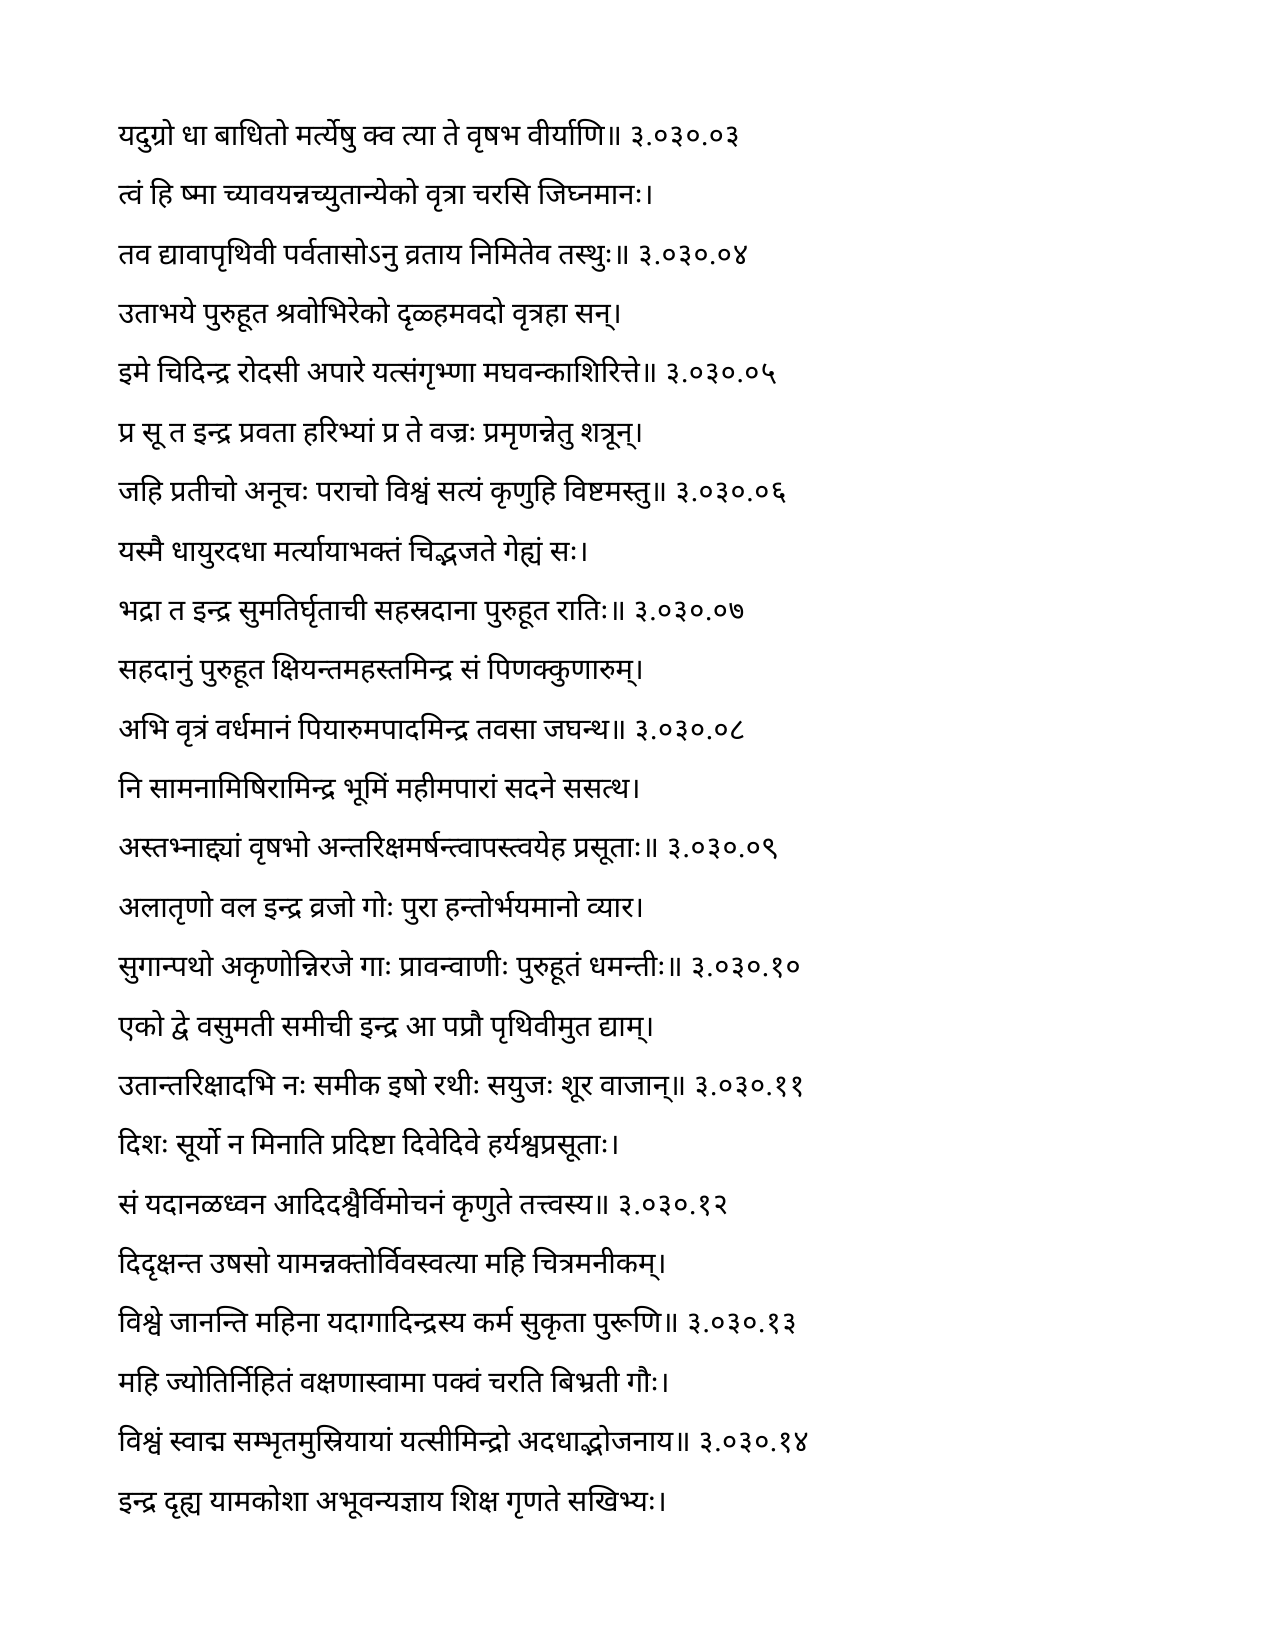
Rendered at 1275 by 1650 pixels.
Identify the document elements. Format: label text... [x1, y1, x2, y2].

text अलातृणो वल इन्द्र व्रजो गोः पुरा हन्तोर्भयमानो व्यार। [118, 890, 1157, 923]
text सुगान्पथो अकृणोन्निरजे गाः प्रावन्वाणीः पुरुहूतं धमन्तीः॥ ३.०३०.१० [118, 949, 1157, 983]
text सं यदानळध्वन आदिदश्वैर्विमोचनं कृणुते तत्त्वस्य॥ ३.०३०.१२ [118, 1187, 1157, 1220]
text विश्वं स्वाद्म सम्भृतमुस्रियायां यत्सीमिन्द्रो अदधाद्भोजनाय॥ ३.०३०.१४ [118, 1424, 1157, 1458]
text दिदृक्षन्त उषसो यामन्नक्तोर्विवस्वत्या महि चित्रमनीकम्। [118, 1246, 1157, 1280]
text तव द्यावापृथिवी पर्वतासोऽनु व्रताय निमितेव तस्थुः॥ ३.०३०.०४ [118, 237, 1157, 270]
text यस्मै धायुरदधा मर्त्यायाभक्तं चिद्भजते गेह्यं सः। [118, 534, 1157, 567]
text अस्तभ्नाद्द्यां वृषभो अन्तरिक्षमर्षन्त्वापस्त्वयेह प्रसूताः॥ ३.०३०.०९ [118, 831, 1157, 864]
text एको द्वे वसुमती समीची इन्द्र आ पप्रौ पृथिवीमुत द्याम्। [118, 1009, 1157, 1042]
text यदुग्रो धा बाधितो मर्त्येषु क्व त्या ते वृषभ वीर्याणि॥ ३.०३०.०३ [118, 118, 1157, 152]
text नि सामनामिषिरामिन्द्र भूमिं महीमपारां सदने ससत्थ। [118, 771, 1157, 805]
text दिशः सूर्यो न मिनाति प्रदिष्टा दिवेदिवे हर्यश्वप्रसूताः। [118, 1127, 1157, 1161]
text प्र सू त इन्द्र प्रवता हरिभ्यां प्र ते वज्रः प्रमृणन्नेतु शत्रून्। [118, 415, 1157, 448]
text त्वं हि ष्मा च्यावयन्नच्युतान्येको वृत्रा चरसि जिघ्नमानः। [118, 177, 1157, 211]
text जहि प्रतीचो अनूचः पराचो विश्वं सत्यं कृणुहि विष्टमस्तु॥ ३.०३०.०६ [118, 474, 1157, 508]
text इमे चिदिन्द्र रोदसी अपारे यत्संगृभ्णा मघवन्काशिरित्ते॥ ३.०३०.०५ [118, 356, 1157, 389]
text उतान्तरिक्षादभि नः समीक इषो रथीः सयुजः शूर वाजान्॥ ३.०३०.११ [118, 1068, 1157, 1102]
text अभि वृत्रं वर्धमानं पियारुमपादमिन्द्र तवसा जघन्थ॥ ३.०३०.०८ [118, 712, 1157, 745]
text महि ज्योतिर्निहितं वक्षणास्वामा पक्वं चरति बिभ्रती गौः। [118, 1365, 1157, 1398]
text भद्रा त इन्द्र सुमतिर्घृताची सहस्रदाना पुरुहूत रातिः॥ ३.०३०.०७ [118, 593, 1157, 627]
text उताभये पुरुहूत श्रवोभिरेको दृळ्हमवदो वृत्रहा सन्। [118, 296, 1157, 330]
text विश्वे जानन्ति महिना यदागादिन्द्रस्य कर्म सुकृता पुरूणि॥ ३.०३०.१३ [118, 1306, 637, 1339]
text सहदानुं पुरुहूत क्षियन्तमहस्तमिन्द्र सं पिणक्कुणारुम्। [118, 652, 1157, 686]
text विश्वे जानन्ति महिना यदागादिन्द्रस्य कर्म सुकृता पुरूणि॥ ३.०३०.१३ [607, 1306, 1157, 1339]
text इन्द्र दृह्य यामकोशा अभूवन्यज्ञाय शिक्ष गृणते सखिभ्यः। [118, 1484, 1157, 1517]
